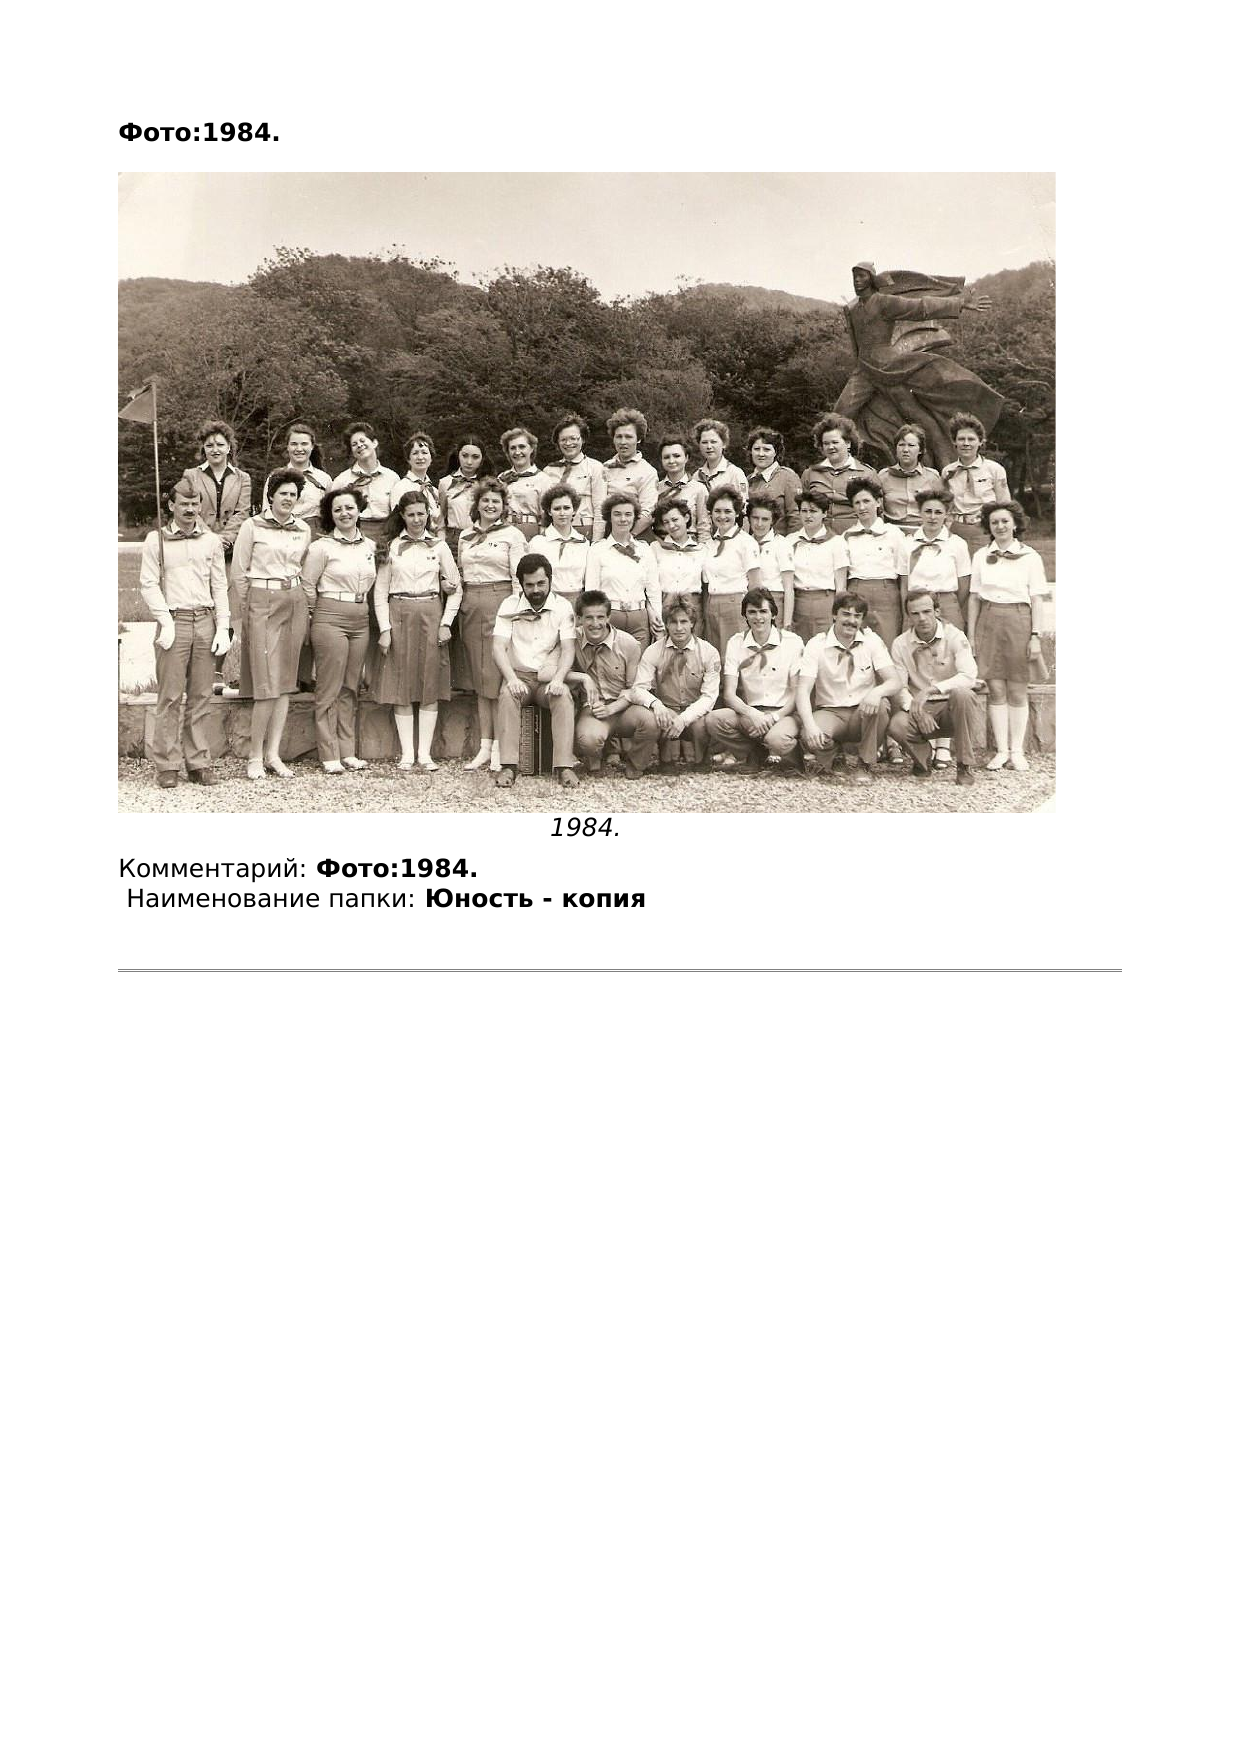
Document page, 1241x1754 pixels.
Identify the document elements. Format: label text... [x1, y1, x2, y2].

subtitle Фото:1984. [118, 118, 1122, 147]
text Комментарий: Фото:1984. Наименование папки: Юность - копия [118, 855, 1122, 942]
picture [118, 172, 1056, 813]
text 1984. [118, 813, 1056, 842]
